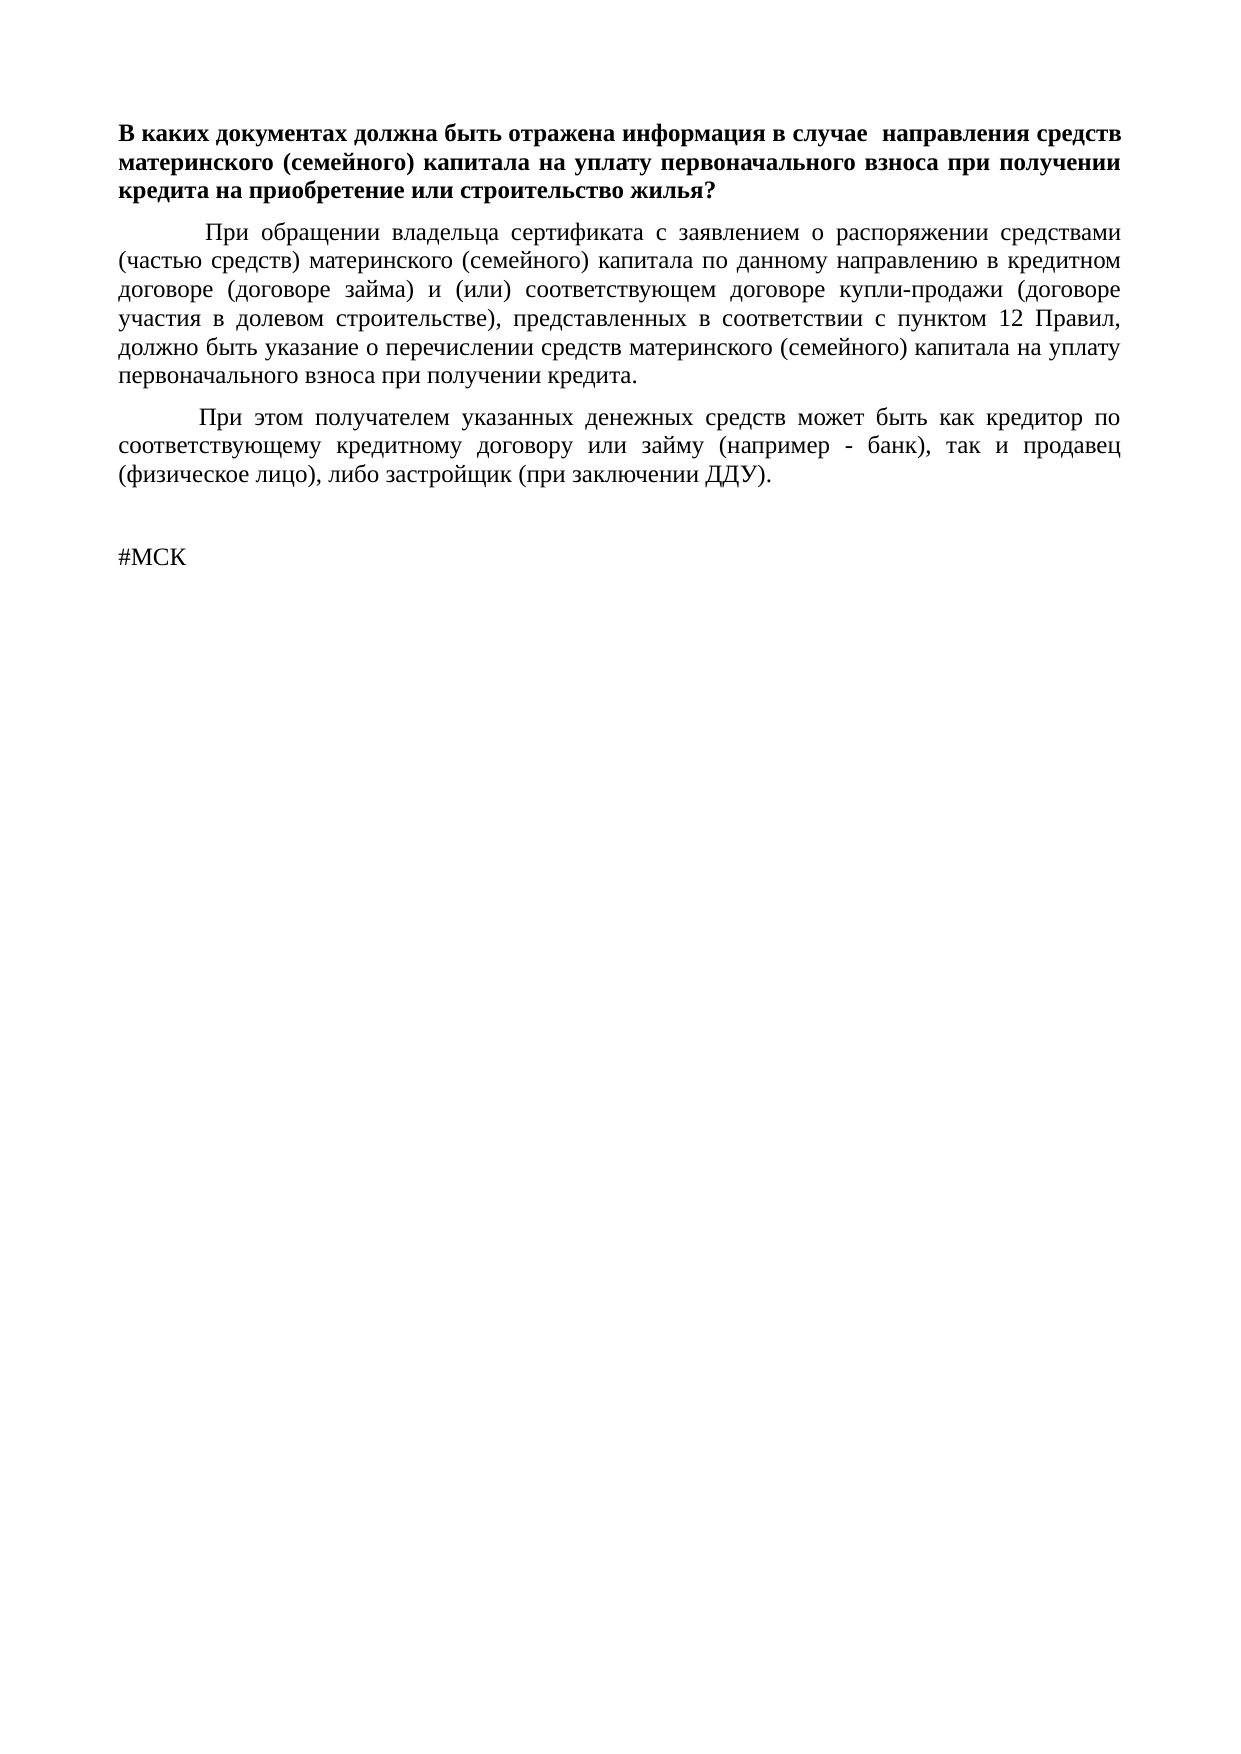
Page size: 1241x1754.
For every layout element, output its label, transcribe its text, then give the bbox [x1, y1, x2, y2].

text При этом получателем указанных денежных средств может быть как кредитор по соответствующему кредитному договору или займу (например - банк), так и продавец (физическое лицо), либо застройщик (при заключении ДДУ). [118, 402, 1122, 488]
text #МСК [118, 542, 1122, 571]
text При обращении владельца сертификата с заявлением о распоряжении средствами (частью средств) материнского (семейного) капитала по данному направлению в кредитном договоре (договоре займа) и (или) соответствующем договоре купли-продажи (договоре участия в долевом строительстве), представленных в соответствии с пунктом 12 Правил, должно быть указание о перечислении средств материнского (семейного) капитала на уплату первоначального взноса при получении кредита. [118, 217, 1122, 389]
text В каких документах должна быть отражена информация в случае направления средств материнского (семейного) капитала на уплату первоначального взноса при получении кредита на приобретение или строительство жилья? [118, 118, 1122, 204]
